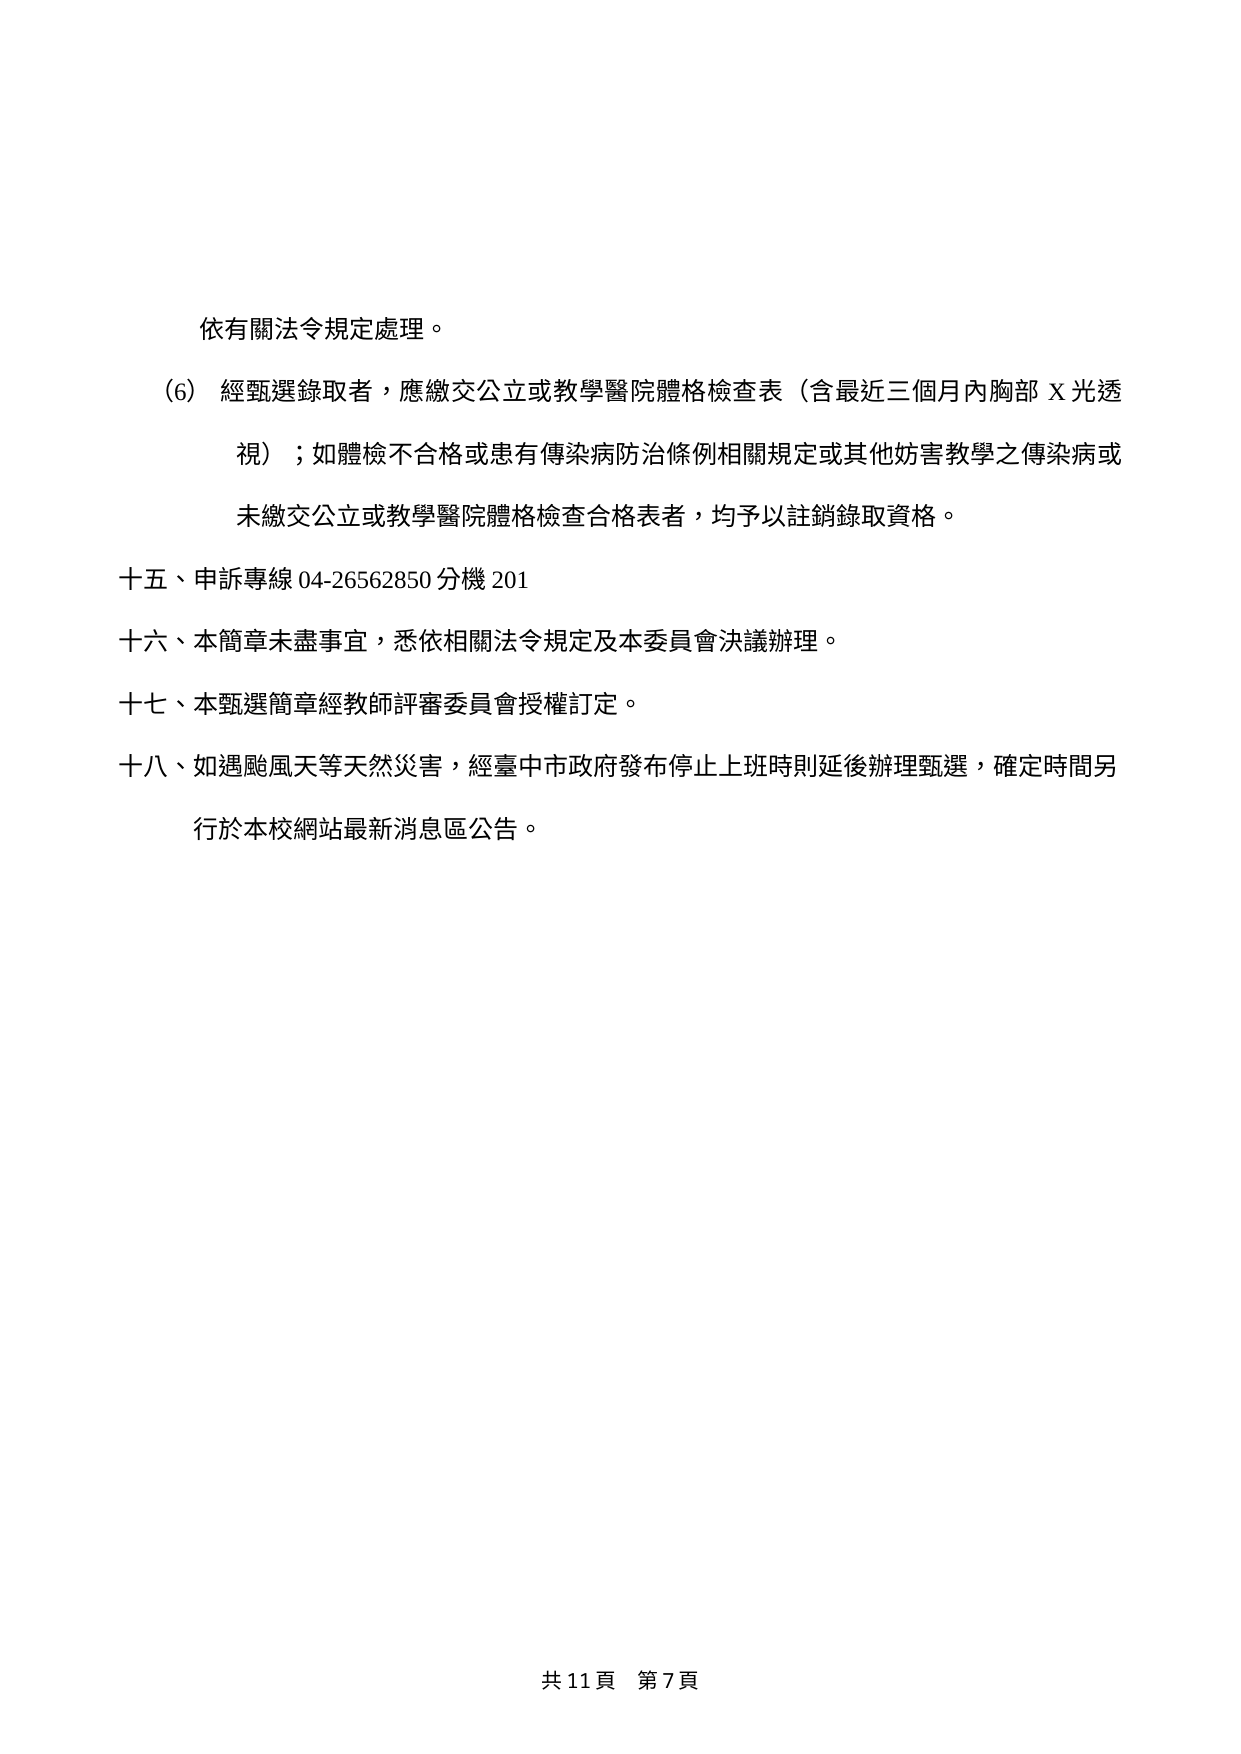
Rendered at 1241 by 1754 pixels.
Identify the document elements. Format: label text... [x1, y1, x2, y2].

text 十七、本甄選簡章經教師評審委員會授權訂定。 [118, 661, 1122, 723]
list 經甄選錄取者，應繳交公立或教學醫院體格檢查表（含最近三個月內胸部X光透視）；如體檢不合格或患有傳染病防治條例相關規定或其他妨害教學之傳染病或未繳交公立或教學醫院體格檢查合格表者，均予以註銷錄取資格。 [149, 348, 1122, 536]
text 十八、如遇颱風天等天然災害，經臺中市政府發布停止上班時則延後辦理甄選，確定時間另行於本校網站最新消息區公告。 [118, 723, 1122, 848]
text 十五、申訴專線04-26562850分機201 [118, 536, 1122, 598]
list 錄取分發任用後如發現有教育人員任用條例第31條、33條或高級中等以下學校兼任代課及代理教師聘任辦法第6條、第7條、第9條、第11條及第12條之情事者，依有關法令規定處理。 [149, 286, 1122, 348]
text 十六、本簡章未盡事宜，悉依相關法令規定及本委員會決議辦理。 [118, 598, 1122, 661]
